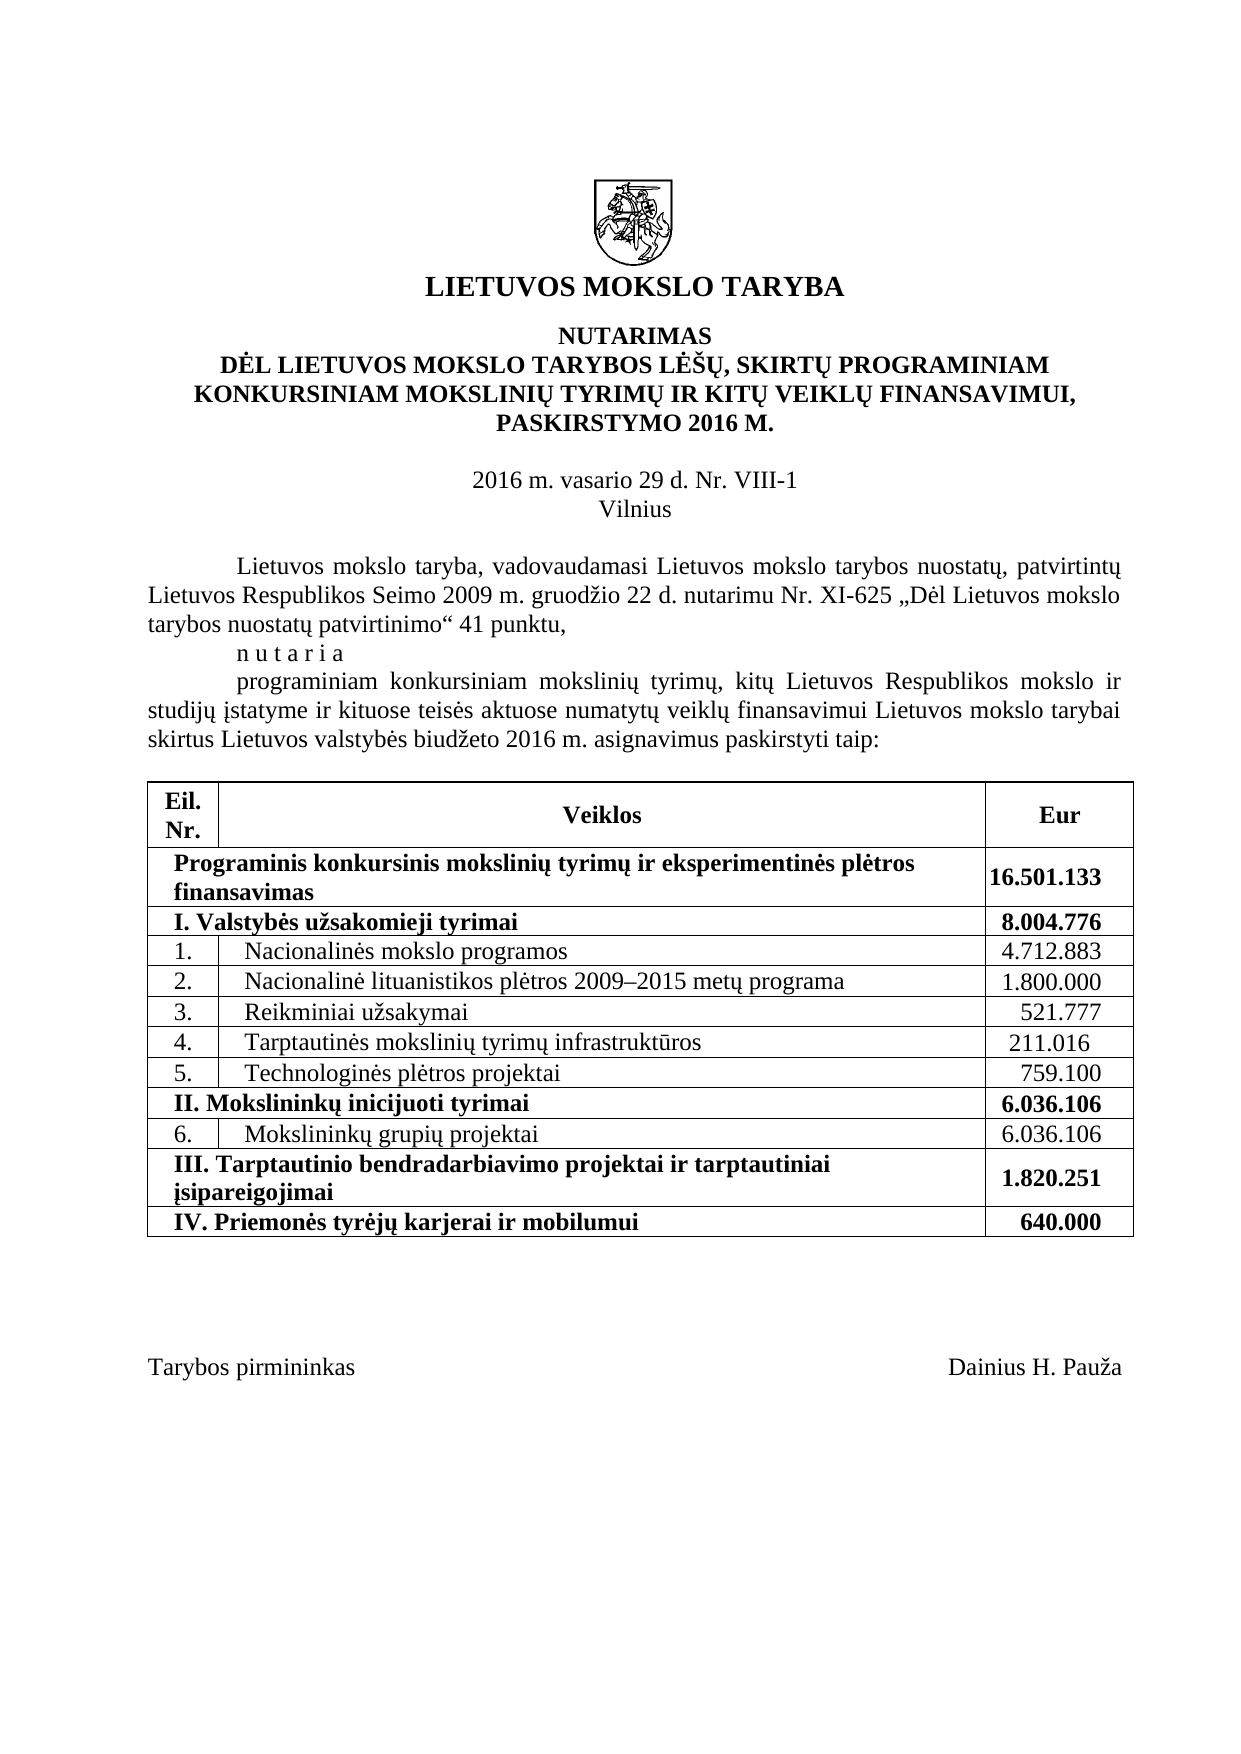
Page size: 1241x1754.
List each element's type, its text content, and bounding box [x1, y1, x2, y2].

table_header Veiklos [219, 783, 985, 847]
text Tarybos pirmininkas Dainius H. Pauža [148, 1352, 1122, 1381]
table_cell III. Tarptautinio bendradarbiavimo projektai ir tarptautiniai įsipareigojimai [148, 1149, 985, 1206]
table_cell 6.036.106 [986, 1119, 1133, 1148]
table_cell Nacionalinės mokslo programos [219, 936, 985, 965]
table_cell Reikminiai užsakymai [219, 997, 985, 1026]
table_cell 6. [148, 1119, 218, 1148]
text NUTARIMAS [148, 321, 1122, 350]
table_cell 1.800.000 [986, 966, 1133, 996]
table_cell 2. [148, 966, 218, 996]
table_cell IV. Priemonės tyrėjų karjerai ir mobilumui [148, 1207, 985, 1236]
table_cell I. Valstybės užsakomieji tyrimai [148, 907, 985, 935]
table_cell 16.501.133 [986, 848, 1133, 906]
text LIETUVOS MOKSLO TARYBA [148, 269, 1122, 302]
table_cell 1.820.251 [986, 1149, 1133, 1206]
table_header Eil. Nr. [148, 783, 218, 847]
table_cell Mokslininkų grupių projektai [219, 1119, 985, 1148]
table_cell Technologinės plėtros projektai [219, 1058, 985, 1087]
table_cell Programinis konkursinis mokslinių tyrimų ir eksperimentinės plėtros finansavimas [148, 848, 985, 906]
table_cell 759.100 [986, 1058, 1133, 1087]
text 2016 m. vasario 29 d. Nr. VIII-1 [148, 465, 1122, 494]
table_header Eur [986, 783, 1133, 847]
text DĖL LIETUVOS MOKSLO TARYBOS LĖŠŲ, SKIRTŲ PROGRAMINIAM KONKURSINIAM MOKSLINIŲ TYRIMŲ IR KITŲ VEIKLŲ FINANSAVIMUI, PASKIRSTYMO 2016 M. [148, 350, 1122, 436]
table_cell 1. [148, 936, 218, 965]
text Lietuvos mokslo taryba, vadovaudamasi Lietuvos mokslo tarybos nuostatų, patvirtintų Lietuvos Respublikos Seimo 2009 m. gruodžio 22 d. nutarimu Nr. XI-625 „Dėl Lietuvos mokslo tarybos nuostatų patvirtinimo“ 41 punktu, [148, 551, 1122, 638]
table_cell 6.036.106 [986, 1088, 1133, 1118]
table_cell 211.016 [986, 1027, 1133, 1057]
table_cell 640.000 [986, 1207, 1133, 1236]
text Vilnius [148, 494, 1122, 523]
table_cell 521.777 [986, 997, 1133, 1026]
table_cell Nacionalinė lituanistikos plėtros 2009–2015 metų programa [219, 966, 985, 996]
text n u t a r i a [148, 638, 1122, 666]
table_cell 5. [148, 1058, 218, 1087]
text programiniam konkursiniam mokslinių tyrimų, kitų Lietuvos Respublikos mokslo ir studijų įstatyme ir kituose teisės aktuose numatytų veiklų finansavimui Lietuvos mokslo tarybai skirtus Lietuvos valstybės biudžeto 2016 m. asignavimus paskirstyti taip: [148, 666, 1122, 753]
table_cell 8.004.776 [986, 907, 1133, 935]
table_cell 3. [148, 997, 218, 1026]
table_cell 4.712.883 [986, 936, 1133, 965]
table_cell Tarptautinės mokslinių tyrimų infrastruktūros [219, 1027, 985, 1057]
table_cell 4. [148, 1027, 218, 1057]
table_cell II. Mokslininkų inicijuoti tyrimai [148, 1088, 985, 1118]
